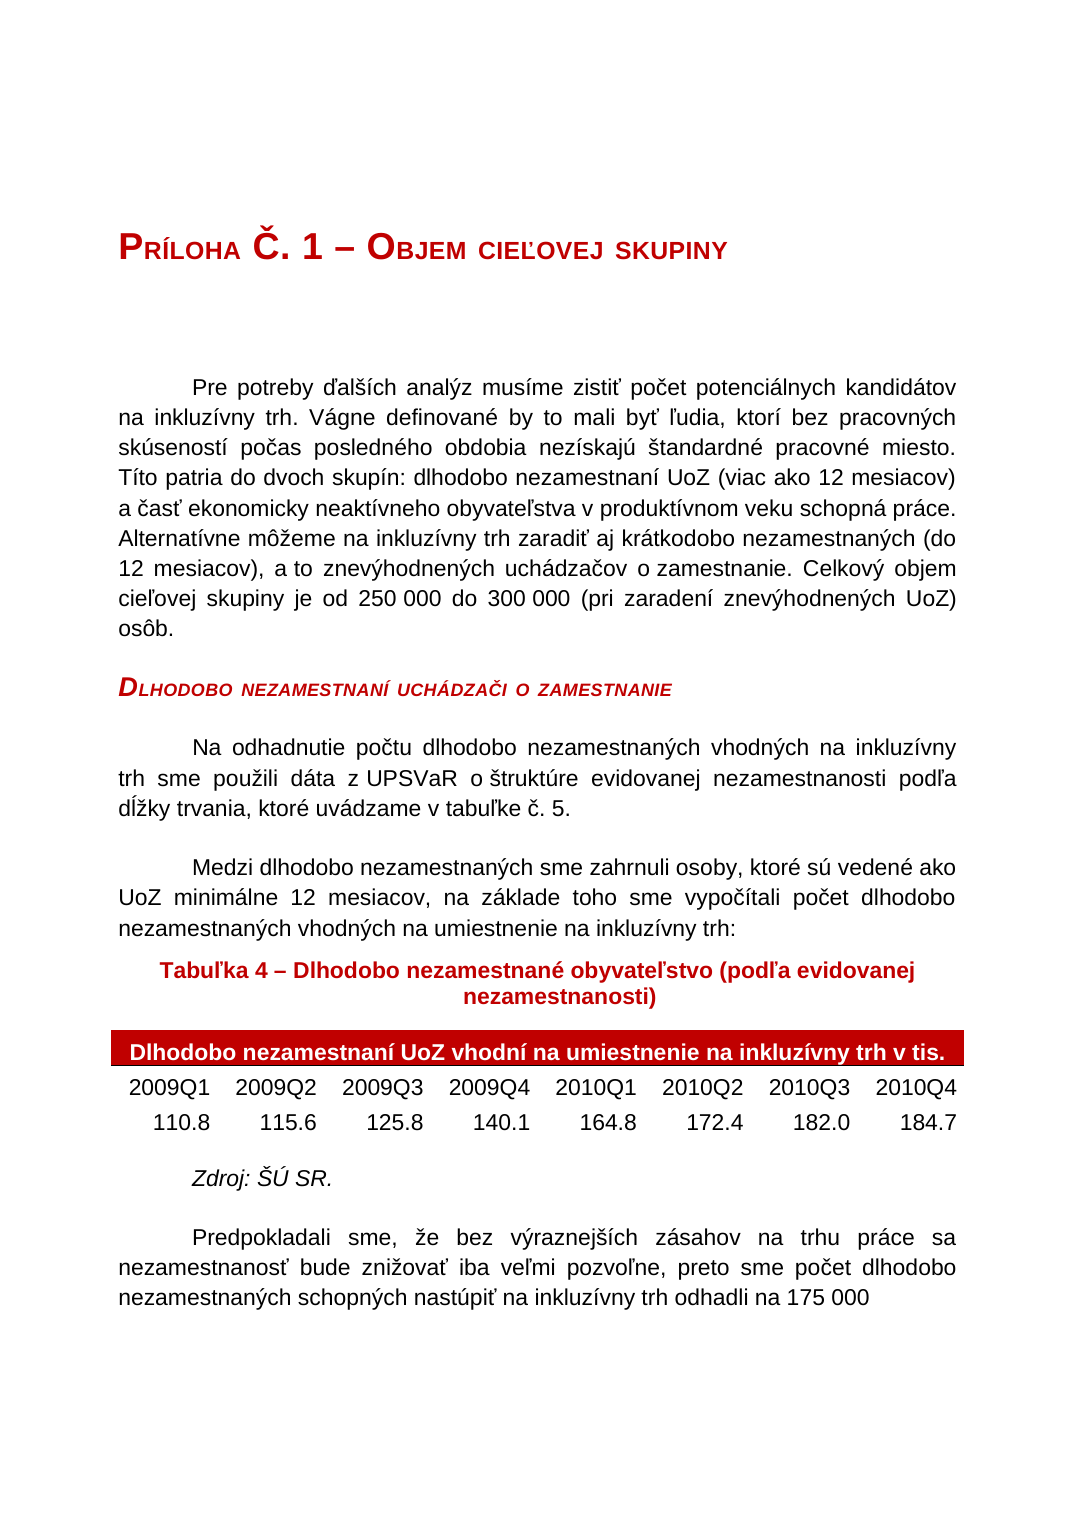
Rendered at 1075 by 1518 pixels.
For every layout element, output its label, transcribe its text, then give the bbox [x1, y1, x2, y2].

table_cell 2010Q3 [751, 1066, 857, 1101]
text Pre potreby ďalších analýz musíme zistiť počet potenciálnych kandidátov na inkluzívny trh. Vágne definované by to mali byť ľudia, ktorí bez pracovných skúseností počas posledného obdobia nezískajú štandardné pracovné miesto. Títo patria do dvoch skupín: dlhodobo nezamestnaní UoZ (viac ako 12 mesiacov) a časť ekonomicky neaktívneho obyvateľstva v produktívnom veku schopná práce. Alternatívne môžeme na inkluzívny trh zaradiť aj krátkodobo nezamestnaných (do 12 mesiacov), a to znevýhodnených uchádzačov o zamestnanie. Celkový objem cieľovej skupiny je od 250 000 do 300 000 (pri zaradení znevýhodnených UoZ) osôb. [118, 374, 957, 642]
table_cell 172.4 [644, 1101, 751, 1135]
table_cell 2009Q1 [111, 1066, 217, 1101]
table_cell 164.8 [537, 1101, 644, 1135]
table_cell 125.8 [324, 1101, 431, 1135]
table_header Dlhodobo nezamestnaní UoZ vhodní na umiestnenie na inkluzívny trh v tis. [111, 1030, 964, 1065]
subtitle Príloha č. 1 – Objem cieľovej skupiny [118, 224, 957, 267]
table_cell 2010Q1 [537, 1066, 644, 1101]
table_cell 184.7 [857, 1101, 964, 1135]
text Predpokladali sme, že bez výraznejších zásahov na trhu práce sa nezamestnanosť bude znižovať iba veľmi pozvoľne, preto sme počet dlhodobo nezamestnaných schopných nastúpiť na inkluzívny trh odhadli na 175 000 [118, 1224, 957, 1311]
table_cell 115.6 [217, 1101, 324, 1135]
text Tabuľka 4 – Dlhodobo nezamestnané obyvateľstvo (podľa evidovanej nezamestnanosti) [118, 957, 957, 1009]
text Na odhadnutie počtu dlhodobo nezamestnaných vhodných na inkluzívny trh sme použili dáta z UPSVaR o štruktúre evidovanej nezamestnanosti podľa dĺžky trvania, ktoré uvádzame v tabuľke č. 5. [118, 734, 957, 821]
table_cell 2009Q4 [431, 1066, 537, 1101]
table_cell 2009Q3 [324, 1066, 431, 1101]
text Medzi dlhodobo nezamestnaných sme zahrnuli osoby, ktoré sú vedené ako UoZ minimálne 12 mesiacov, na základe toho sme vypočítali počet dlhodobo nezamestnaných vhodných na umiestnenie na inkluzívny trh: [118, 854, 957, 941]
table_cell 182.0 [751, 1101, 857, 1135]
table_cell 110.8 [111, 1101, 217, 1135]
table_cell 2010Q2 [644, 1066, 751, 1101]
subtitle Dlhodobo nezamestnaní uchádzači o zamestnanie [118, 671, 957, 702]
table_cell 2009Q2 [217, 1066, 324, 1101]
text Zdroj: ŠÚ SR. [118, 1164, 957, 1191]
table_cell 140.1 [431, 1101, 537, 1135]
table_cell 2010Q4 [857, 1066, 964, 1101]
